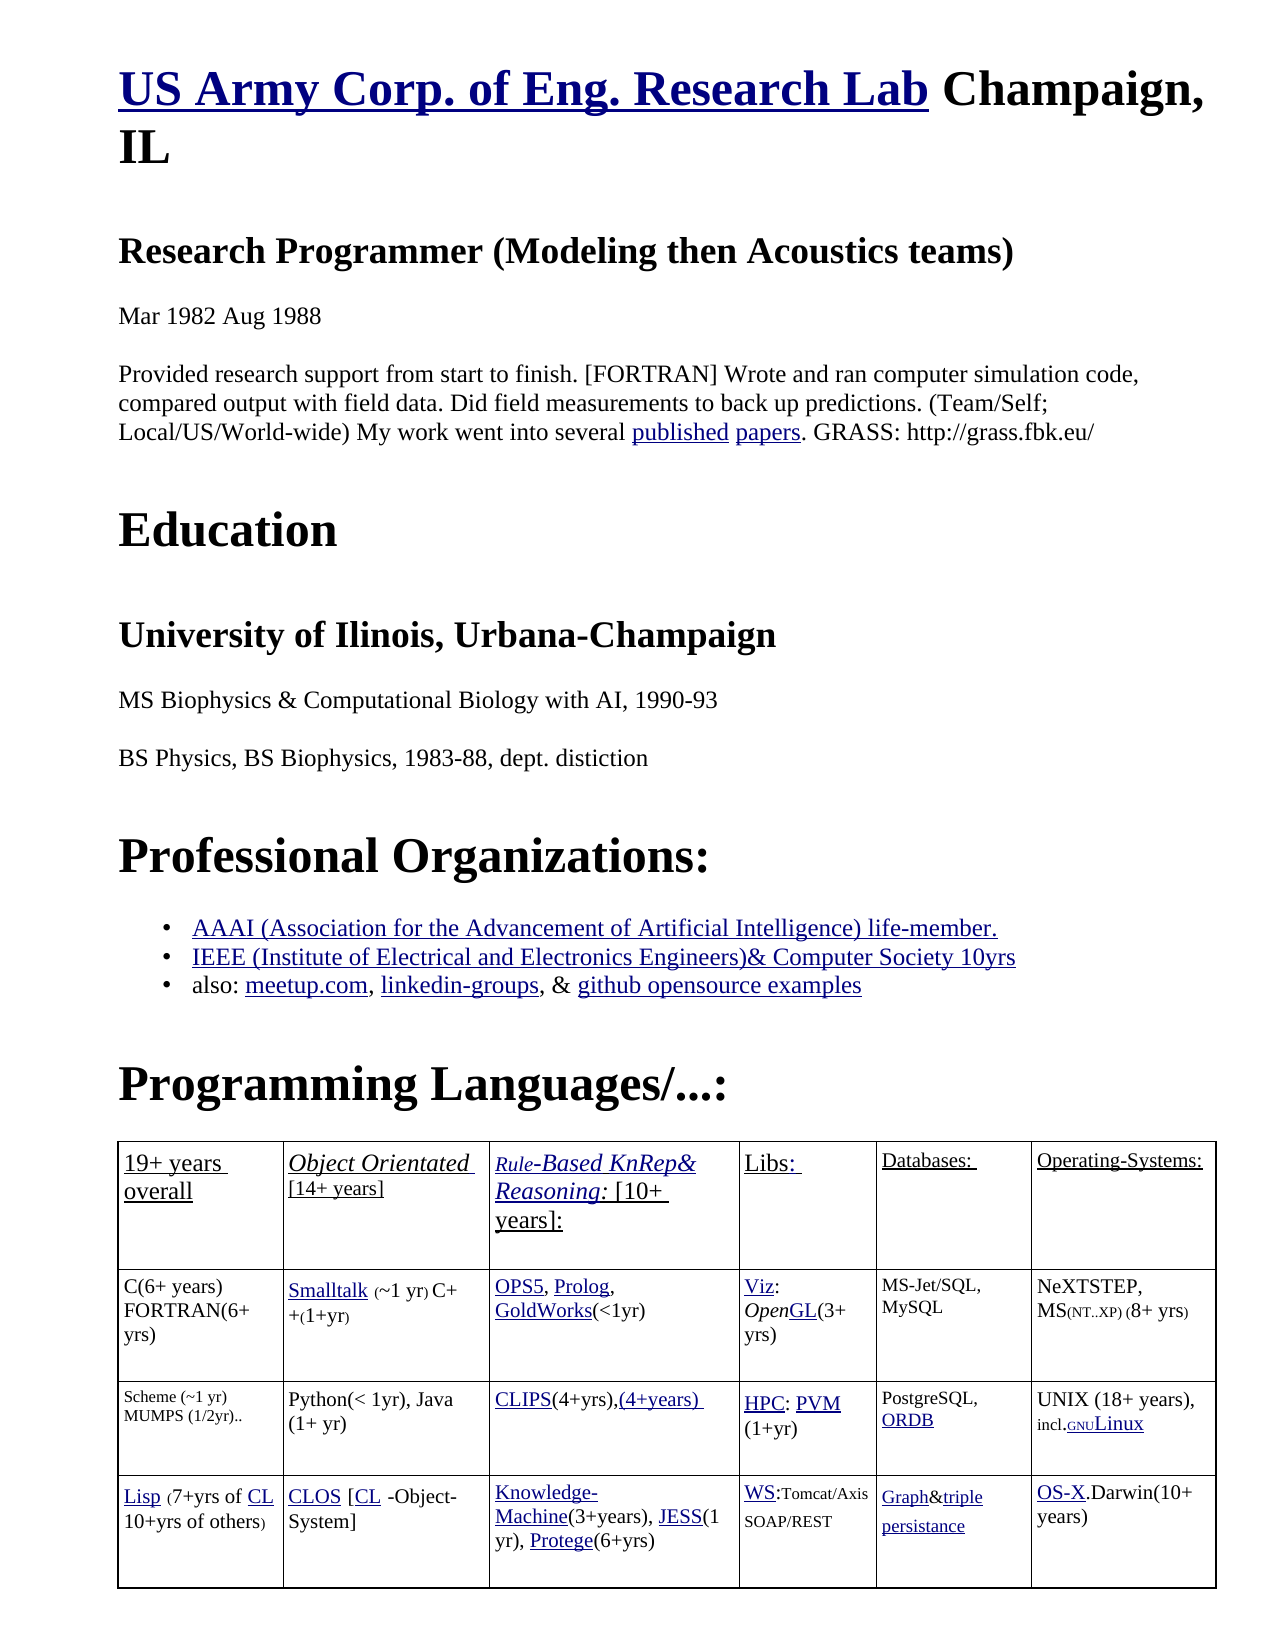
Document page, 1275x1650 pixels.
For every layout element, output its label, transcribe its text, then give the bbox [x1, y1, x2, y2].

subtitle University of Ilinois, Urbana-Champaign [118, 612, 1216, 655]
table_cell Scheme (~1 yr) MUMPS (1/2yr).. [119, 1382, 283, 1474]
table_cell NeXTSTEP, MS(NT..XP) (8+ yrs) [1032, 1270, 1215, 1381]
subtitle Programming Languages/...: [118, 1054, 1216, 1111]
table_cell CLIPS(4+yrs),(4+years) [490, 1382, 739, 1474]
table_header Rule-Based KnRep& Reasoning: [10+ years]: [490, 1142, 739, 1269]
table_header Libs: [740, 1142, 876, 1269]
subtitle US Army Corp. of Eng. Research Lab Champaign, IL [118, 59, 1216, 174]
table_cell MS-Jet/SQL, MySQL [877, 1270, 1031, 1381]
table_header Databases: [877, 1142, 1031, 1269]
table_cell CLOS [CL -Object-System] [284, 1476, 489, 1587]
text Mar 1982 Aug 1988 [118, 301, 1216, 330]
text MS Biophysics & Computational Biology with AI, 1990-93 [118, 685, 1216, 713]
text BS Physics, BS Biophysics, 1983-88, dept. distiction [118, 743, 1216, 772]
table_cell Lisp (7+yrs of CL 10+yrs of others) [119, 1476, 283, 1587]
table_cell PostgreSQL, ORDB [877, 1382, 1031, 1474]
table_cell Knowledge-Machine(3+years), JESS(1 yr), Protege(6+yrs) [490, 1476, 739, 1587]
table_cell WS:Tomcat/Axis SOAP/REST [740, 1476, 876, 1587]
table_cell C(6+ years) FORTRAN(6+ yrs) [119, 1270, 283, 1381]
list also: meetup.com, linkedin-groups, & github opensource examples [162, 971, 1216, 999]
list AAAI (Association for the Advancement of Artificial Intelligence) life-member. [162, 913, 1216, 942]
table_cell OPS5, Prolog, GoldWorks(<1yr) [490, 1270, 739, 1381]
table_cell Viz: OpenGL(3+ yrs) [740, 1270, 876, 1381]
list IEEE (Institute of Electrical and Electronics Engineers)& Computer Society 10yrs [162, 942, 1216, 971]
subtitle Education [118, 500, 1216, 558]
text Provided research support from start to finish. [FORTRAN] Wrote and ran computer simulation code, compared output with field data. Did field measurements to back up predictions. (Team/Self; Local/US/World-wide) My work went into several published papers. GRASS: http://grass.fbk.eu/ [118, 359, 1216, 446]
table_cell UNIX (18+ years), incl.GNULinux [1032, 1382, 1215, 1474]
table_cell OS-X.Darwin(10+ years) [1032, 1476, 1215, 1587]
table_header Object Orientated [14+ years] [284, 1142, 489, 1269]
table_header Operating-Systems: [1032, 1142, 1215, 1269]
subtitle Research Programmer (Modeling then Acoustics teams) [118, 228, 1216, 272]
table_cell HPC: PVM (1+yr) [740, 1382, 876, 1474]
table_cell Python(< 1yr), Java (1+ yr) [284, 1382, 489, 1474]
table_cell Smalltalk (~1 yr) C++(1+yr) [284, 1270, 489, 1381]
table_cell Graph&triple persistance [877, 1476, 1031, 1587]
subtitle Professional Organizations: [118, 826, 1216, 884]
table_header 19+ years overall [119, 1142, 283, 1269]
